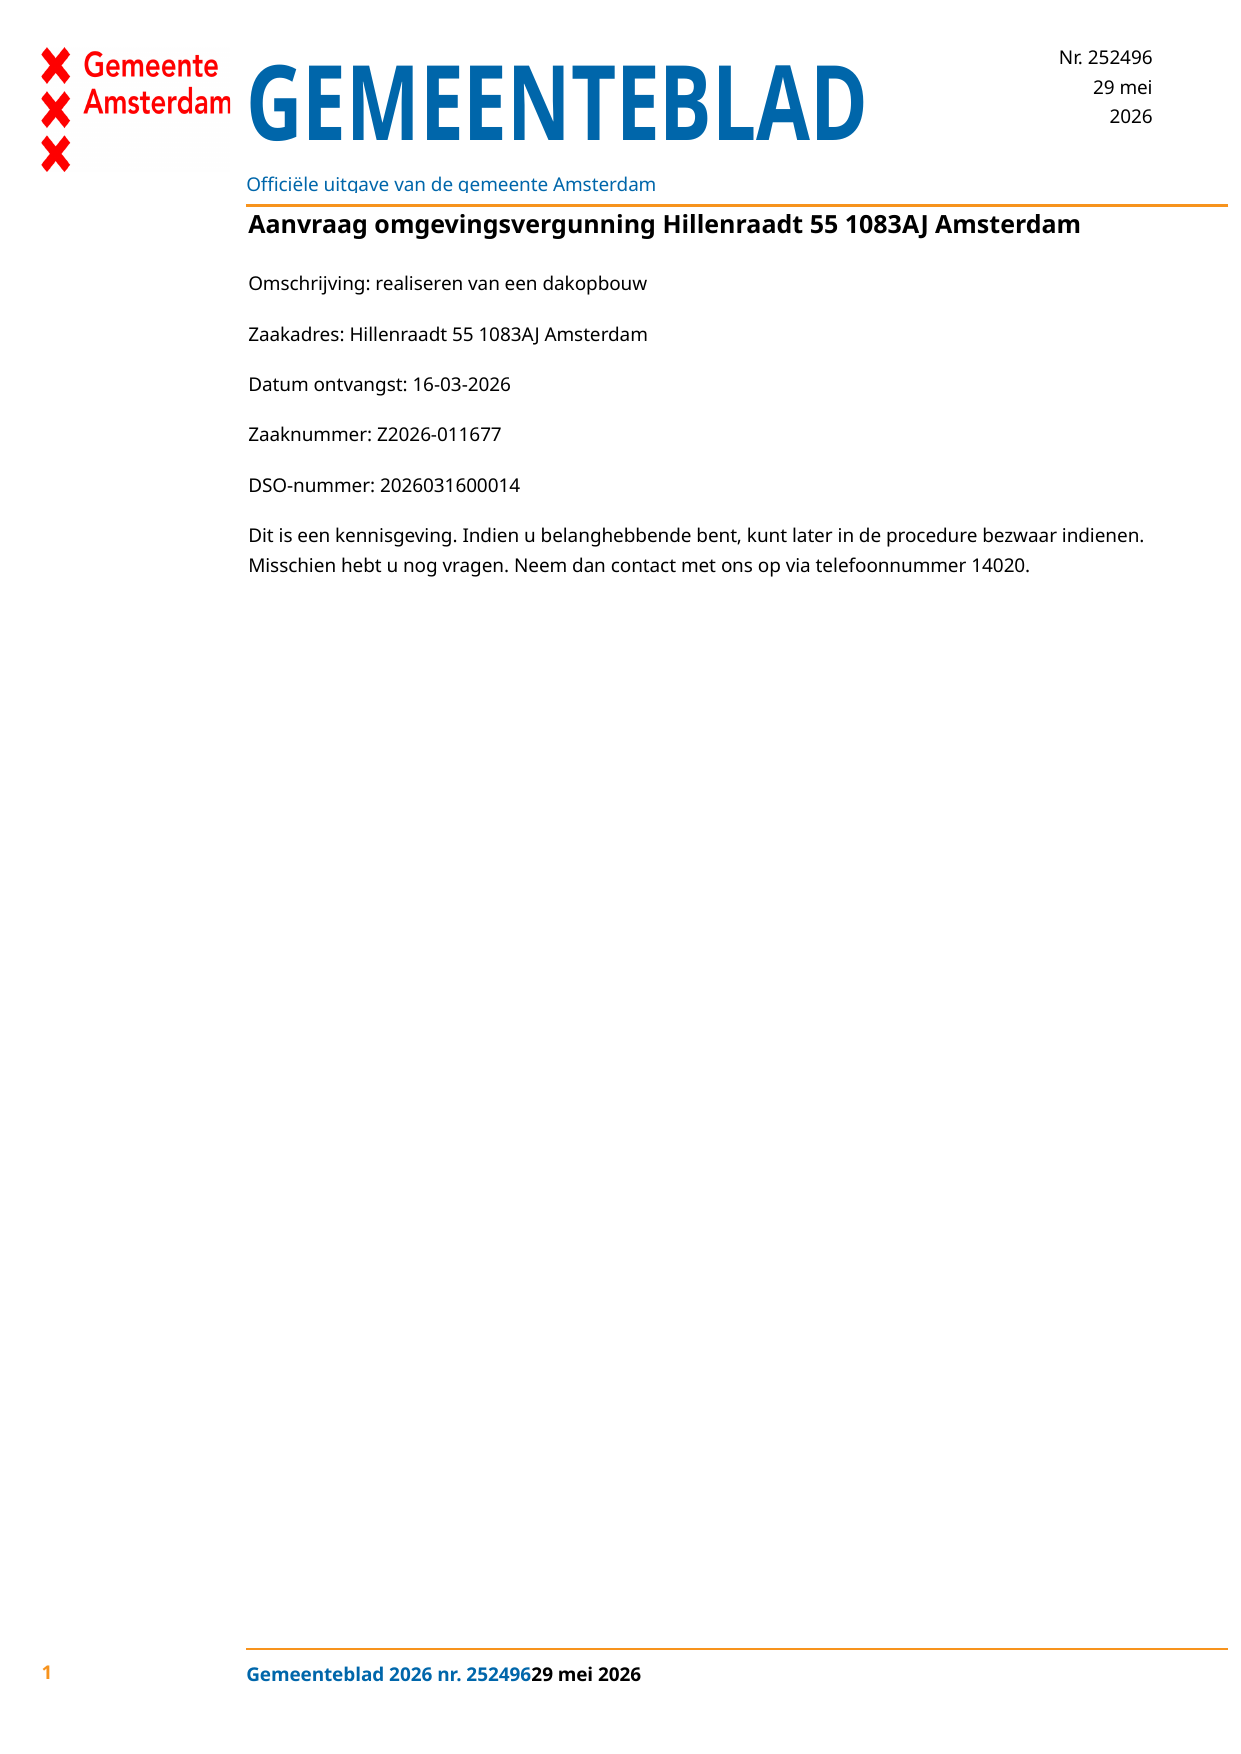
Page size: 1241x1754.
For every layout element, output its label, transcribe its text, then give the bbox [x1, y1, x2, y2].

picture [41, 47, 231, 172]
text Zaakadres: Hillenraadt 55 1083AJ Amsterdam [248, 321, 1152, 346]
text Omschrijving: realiseren van een dakopbouw [248, 270, 1152, 296]
text Zaaknummer: Z2026-011677 [248, 422, 1152, 447]
text DSO-nummer: 2026031600014 [248, 472, 1152, 498]
text Datum ontvangst: 16-03-2026 [248, 371, 1152, 397]
text Aanvraag omgevingsvergunning Hillenraadt 55 1083AJ Amsterdam [248, 207, 1152, 241]
text Dit is een kennisgeving. Indien u belanghebbende bent, kunt later in de procedure bezwaar indienen. Misschien hebt u nog vragen. Neem dan contact met ons op via telefoonnummer 14020. [248, 522, 1152, 578]
